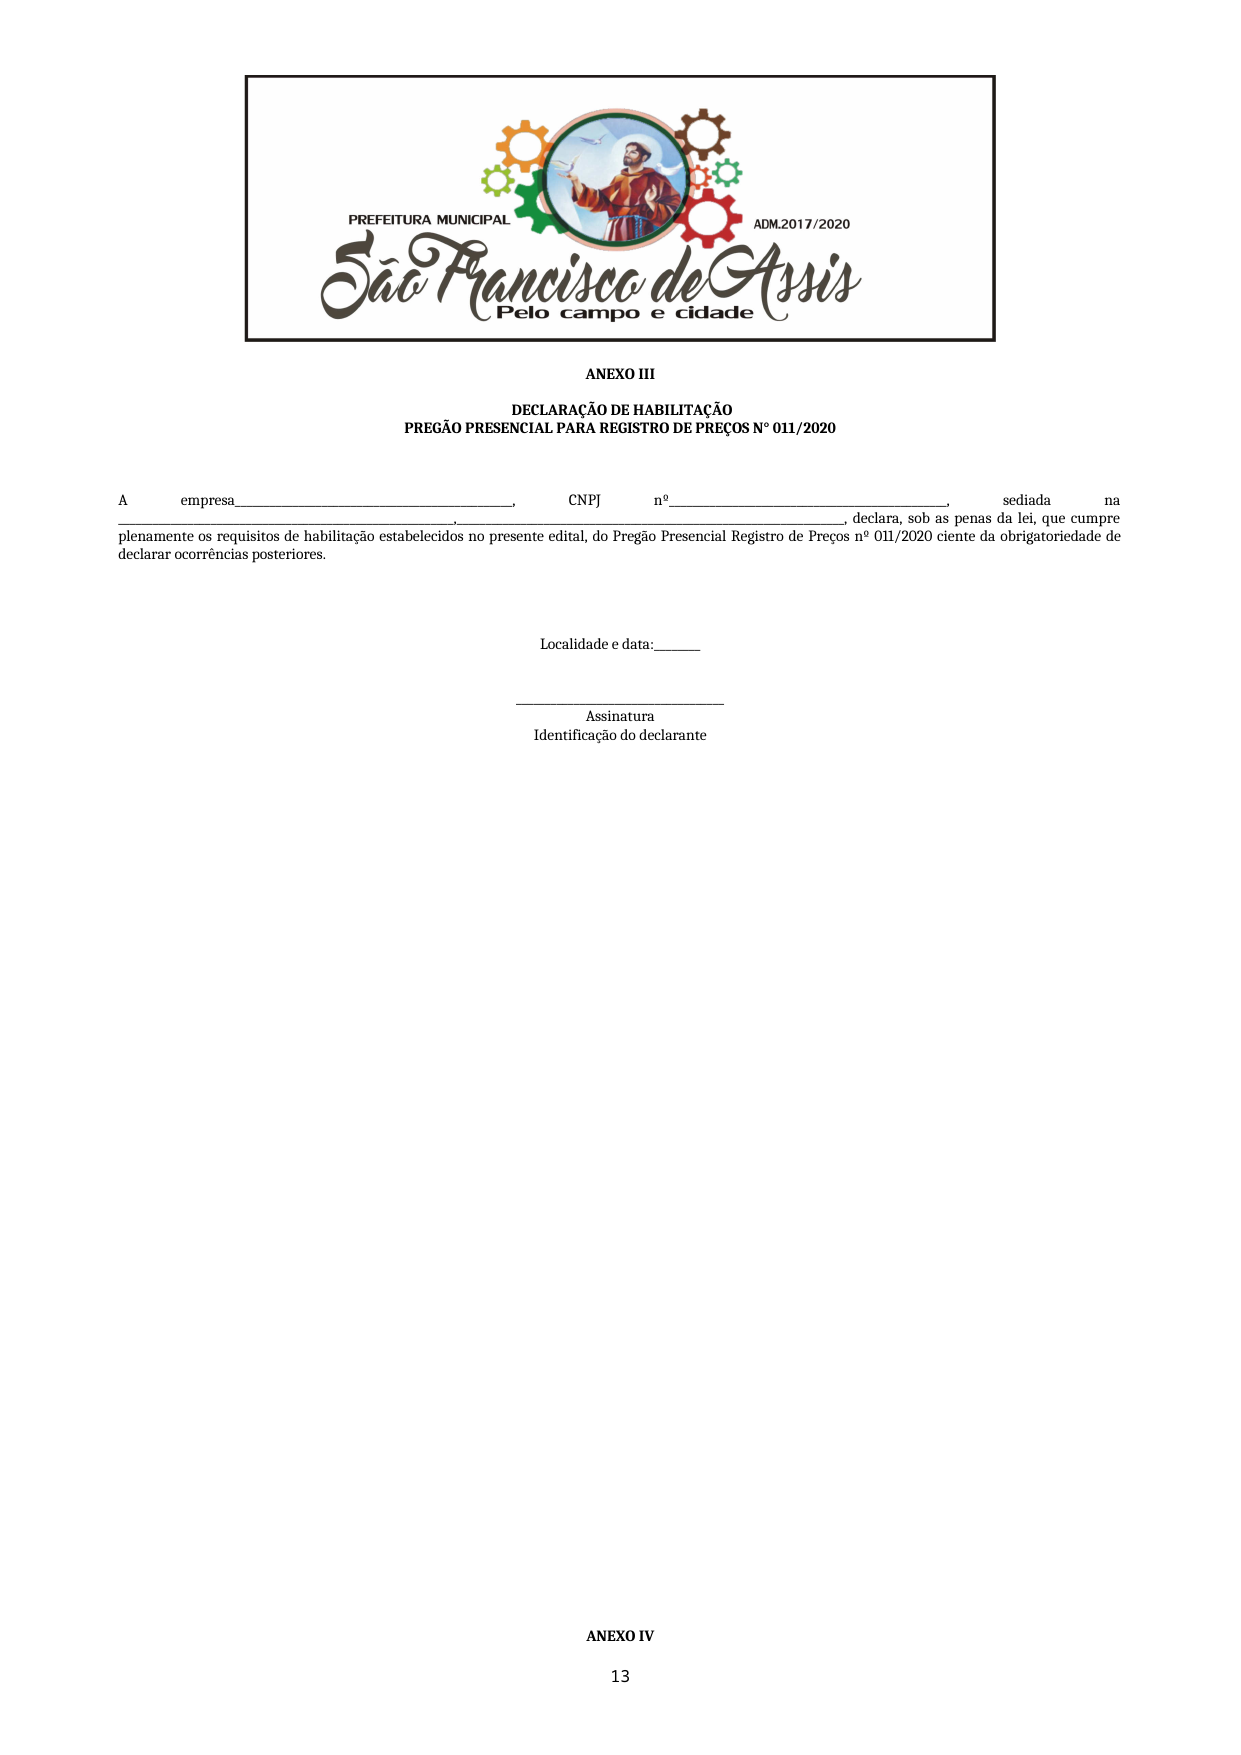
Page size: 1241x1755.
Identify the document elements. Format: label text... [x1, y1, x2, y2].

text ANEXO III [118, 365, 1122, 383]
text ANEXO IV [118, 1627, 1122, 1645]
text Localidade e data:________ [118, 636, 1122, 654]
text ____________________________________ [118, 690, 1122, 708]
text Assinatura [118, 708, 1122, 726]
text DECLARAÇÃO DE HABILITAÇÃO [118, 401, 1122, 419]
text A empresa________________________________________________, CNPJ nº________________________________________________, sediada na __________________________________________________________,___________________________________________________________________, declara, sob as penas da lei, que cumpre plenamente os requisitos de habilitação estabelecidos no presente edital, do Pregão Presencial Registro de Preços nº 011/2020 ciente da obrigatoriedade de declarar ocorrências posteriores. [118, 492, 1122, 564]
text PREGÃO PRESENCIAL PARA REGISTRO DE PREÇOS N° 011/2020 [118, 419, 1122, 437]
text Identificação do declarante [118, 726, 1122, 744]
